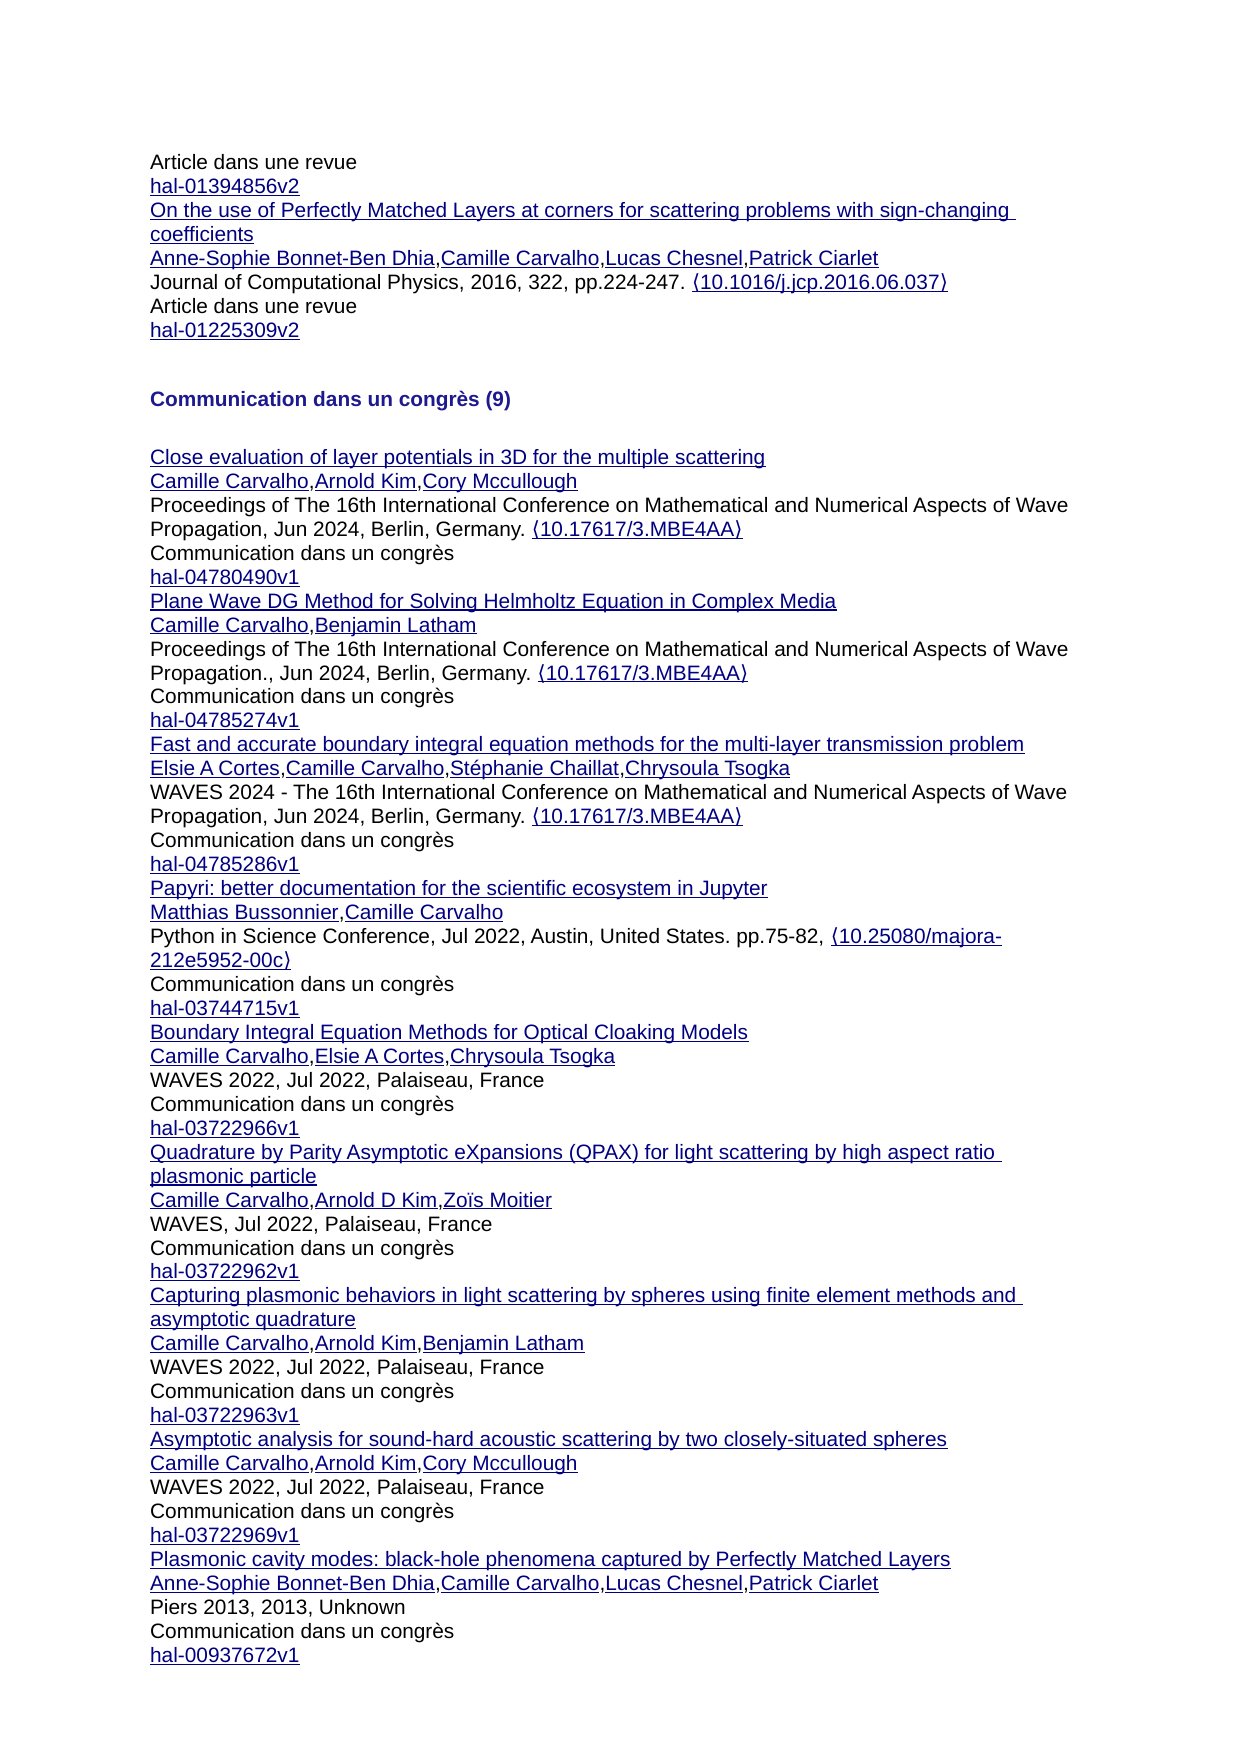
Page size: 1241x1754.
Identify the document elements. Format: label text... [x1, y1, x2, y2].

table_cell Quadrature by Parity Asymptotic eXpansions (QPAX) for light scattering by high aspect ratio plasmonic particle Camille Carvalho,Arnold D Kim,Zoïs Moitier WAVES, Jul 2022, Palaiseau, France Communication dans un congrès hal-03722962v1 [150, 1140, 1090, 1283]
table_cell Capturing plasmonic behaviors in light scattering by spheres using finite element methods and asymptotic quadrature Camille Carvalho,Arnold Kim,Benjamin Latham WAVES 2022, Jul 2022, Palaiseau, France Communication dans un congrès hal-03722963v1 [150, 1283, 1090, 1427]
table_cell Plasmonic cavity modes: black-hole phenomena captured by Perfectly Matched Layers Anne-Sophie Bonnet-Ben Dhia,Camille Carvalho,Lucas Chesnel,Patrick Ciarlet Piers 2013, 2013, Unknown Communication dans un congrès hal-00937672v1 [150, 1547, 1090, 1667]
table_cell Plane Wave DG Method for Solving Helmholtz Equation in Complex Media Camille Carvalho,Benjamin Latham Proceedings of The 16th International Conference on Mathematical and Numerical Aspects of Wave Propagation., Jun 2024, Berlin, Germany. ⟨10.17617/3.MBE4AA⟩ Communication dans un congrès hal-04785274v1 [150, 589, 1090, 732]
table_cell Fast and accurate boundary integral equation methods for the multi-layer transmission problem Elsie A Cortes,Camille Carvalho,Stéphanie Chaillat,Chrysoula Tsogka WAVES 2024 - The 16th International Conference on Mathematical and Numerical Aspects of Wave Propagation, Jun 2024, Berlin, Germany. ⟨10.17617/3.MBE4AA⟩ Communication dans un congrès hal-04785286v1 [150, 732, 1090, 876]
table_cell Asymptotic analysis for sound-hard acoustic scattering by two closely-situated spheres Camille Carvalho,Arnold Kim,Cory Mccullough WAVES 2022, Jul 2022, Palaiseau, France Communication dans un congrès hal-03722969v1 [150, 1427, 1090, 1547]
subtitle Communication dans un congrès (9) [150, 386, 1090, 410]
table_cell On the use of Perfectly Matched Layers at corners for scattering problems with sign-changing coefficients Anne-Sophie Bonnet-Ben Dhia,Camille Carvalho,Lucas Chesnel,Patrick Ciarlet Journal of Computational Physics, 2016, 322, pp.224-247. ⟨10.1016/j.jcp.2016.06.037⟩ Article dans une revue hal-01225309v2 [150, 198, 1090, 342]
table_header Close evaluation of layer potentials in 3D for the multiple scattering Camille Carvalho,Arnold Kim,Cory Mccullough Proceedings of The 16th International Conference on Mathematical and Numerical Aspects of Wave Propagation, Jun 2024, Berlin, Germany. ⟨10.17617/3.MBE4AA⟩ Communication dans un congrès hal-04780490v1 [150, 445, 1090, 588]
table_cell Papyri: better documentation for the scientific ecosystem in Jupyter Matthias Bussonnier,Camille Carvalho Python in Science Conference, Jul 2022, Austin, United States. pp.75-82, ⟨10.25080/majora-212e5952-00c⟩ Communication dans un congrès hal-03744715v1 [150, 876, 1090, 1020]
table_cell Article dans une revue hal-01394856v2 [150, 150, 1090, 198]
table_cell Boundary Integral Equation Methods for Optical Cloaking Models Camille Carvalho,Elsie A Cortes,Chrysoula Tsogka WAVES 2022, Jul 2022, Palaiseau, France Communication dans un congrès hal-03722966v1 [150, 1020, 1090, 1139]
